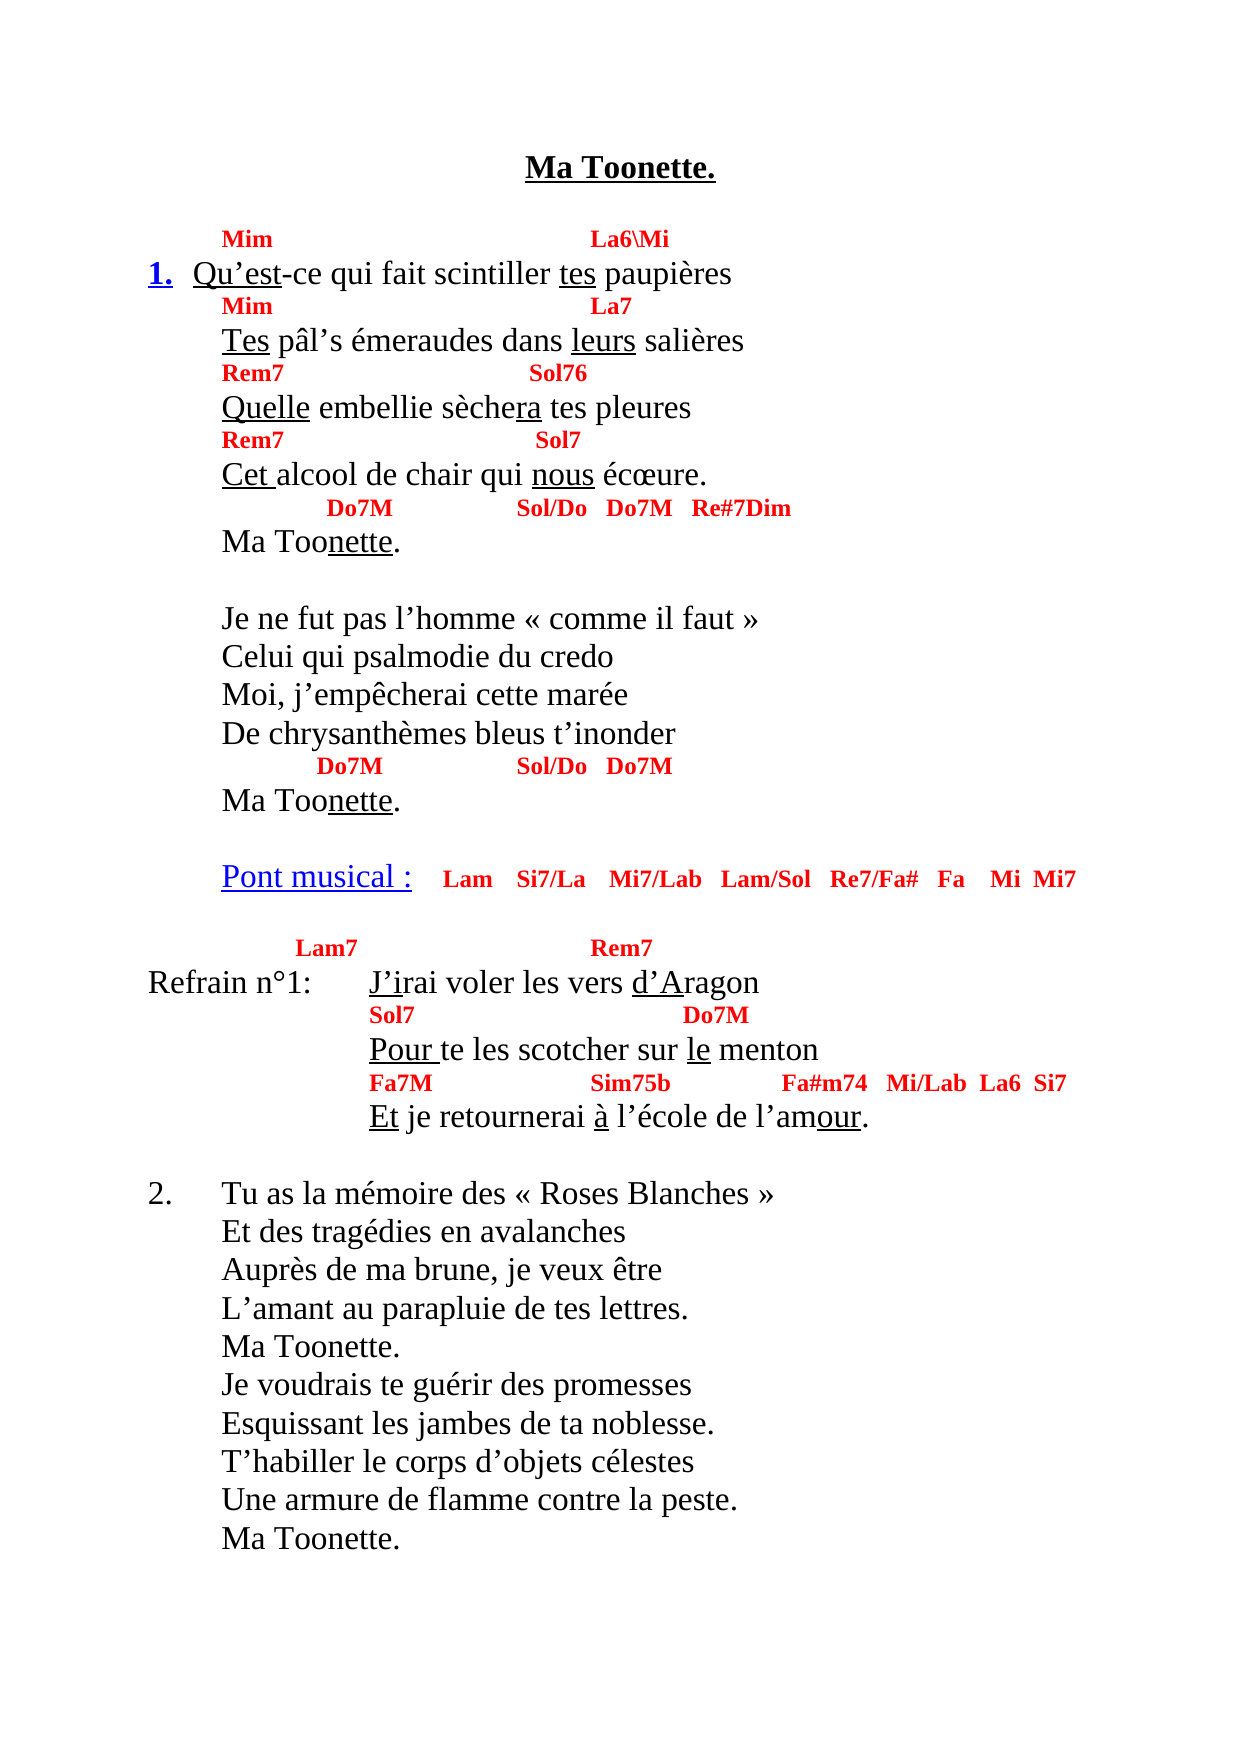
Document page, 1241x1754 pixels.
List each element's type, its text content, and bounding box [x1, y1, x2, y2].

text Ma Toonette. [221, 1518, 1093, 1556]
text Cet alcool de chair qui nous écœure. [148, 454, 1093, 493]
text Une armure de flamme contre la peste. [221, 1480, 1093, 1518]
text T’habiller le corps d’objets célestes [221, 1441, 1093, 1480]
text Rem7 Sol76 [148, 358, 1093, 387]
text Ma Toonette. [148, 148, 1093, 186]
text Ma Toonette. [148, 521, 1093, 560]
text Quelle embellie sèchera tes pleures [148, 387, 1093, 426]
text L’amant au parapluie de tes lettres. [221, 1288, 1093, 1326]
text Auprès de ma brune, je veux être [221, 1250, 1093, 1288]
subtitle Rem7 Sol7 [148, 426, 1093, 454]
text Fa7M Sim75b Fa#m74 Mi/Lab La6 Si7 [295, 1068, 1093, 1096]
text Do7M Sol/Do Do7M [148, 751, 1093, 780]
text Pour te les scotcher sur le menton [295, 1029, 1093, 1068]
subtitle Mim La7 [148, 291, 1093, 320]
text Celui qui psalmodie du credo [148, 636, 1093, 675]
text Moi, j’empêcherai cette marée [148, 675, 1093, 713]
subtitle 1. Qu’est-ce qui fait scintiller tes paupières [148, 253, 1093, 291]
text Je voudrais te guérir des promesses [221, 1365, 1093, 1403]
list Tu as la mémoire des « Roses Blanches » [148, 1173, 1093, 1211]
text Do7M Sol/Do Do7M Re#7Dim [148, 493, 1093, 521]
text Pont musical : Lam Si7/La Mi7/Lab Lam/Sol Re7/Fa# Fa Mi Mi7 [148, 857, 1093, 895]
subtitle Mim La6\Mi [148, 224, 1093, 253]
subtitle Sol7 Do7M [148, 1001, 1093, 1029]
text Esquissant les jambes de ta noblesse. [221, 1403, 1093, 1441]
subtitle Lam7 Rem7 [148, 933, 1093, 962]
text Et je retournerai à l’école de l’amour. [295, 1096, 1093, 1135]
text Tes pâl’s émeraudes dans leurs salières [148, 320, 1093, 358]
text De chrysanthèmes bleus t’inonder [148, 713, 1093, 751]
text Ma Toonette. [148, 780, 1093, 818]
text Je ne fut pas l’homme « comme il faut » [148, 598, 1093, 636]
text Ma Toonette. [221, 1326, 1093, 1365]
text Et des tragédies en avalanches [221, 1211, 1093, 1250]
text Refrain n°1: J’irai voler les vers d’Aragon [148, 962, 1093, 1001]
